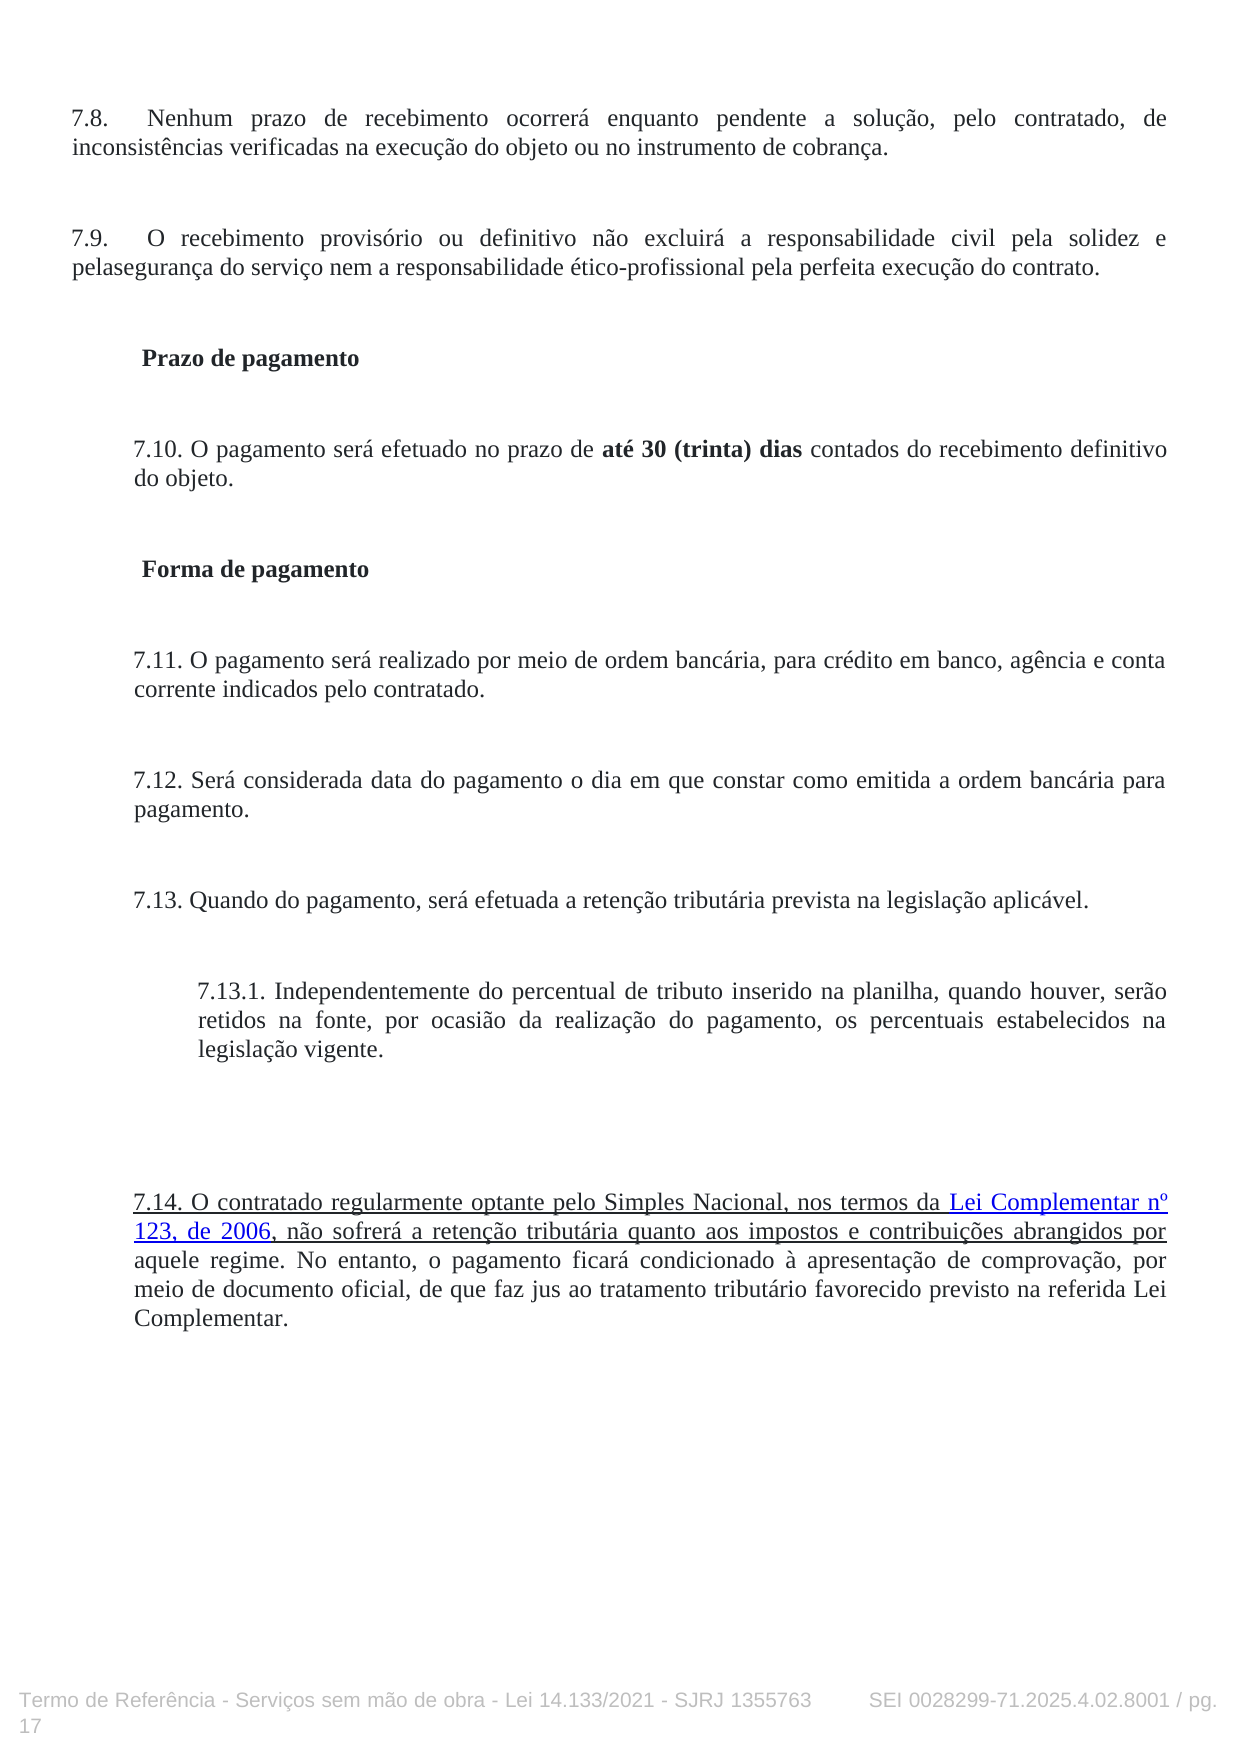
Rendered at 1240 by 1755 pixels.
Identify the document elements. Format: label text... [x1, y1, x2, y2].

subtitle Forma de pagamento [135, 554, 1159, 583]
text 7.10. O pagamento será efetuado no prazo de até 30 (trinta) dias contados do recebimento definitivo do objeto. [133, 434, 1168, 492]
text 7.14. O contratado regularmente optante pelo Simples Nacional, nos termos da Lei Complementar nº [133, 1187, 1168, 1212]
text 7.12. Será considerada data do pagamento o dia em que constar como emitida a ordem bancária para pagamento. [133, 766, 1168, 823]
subtitle Prazo de pagamento [135, 343, 1159, 372]
list Nenhum prazo de recebimento ocorrerá enquanto pendente a solução, pelo contratado, de inconsistências verificadas na execução do objeto ou no instrumento de cobrança. [71, 103, 1168, 161]
text 7.13. Quando do pagamento, será efetuada a retenção tributária prevista na legislação aplicável. [133, 886, 1168, 914]
text 123, de 2006, não sofrerá a retenção tributária quanto aos impostos e contribuições abrangidos por aquele regime. No entanto, o pagamento ficará condicionado à apresentação de comprovação, por meio de documento oficial, de que faz jus ao tratamento tributário favorecido previsto na referida Lei Complementar. [133, 1214, 1168, 1332]
text 7.11. O pagamento será realizado por meio de ordem bancária, para crédito em banco, agência e conta corrente indicados pelo contratado. [133, 646, 1168, 703]
text 7.13.1. Independentemente do percentual de tributo inserido na planilha, quando houver, serão retidos na fonte, por ocasião da realização do pagamento, os percentuais estabelecidos na legislação vigente. [197, 976, 1168, 1063]
list O recebimento provisório ou definitivo não excluirá a responsabilidade civil pela solidez e pelasegurança do serviço nem a responsabilidade ético-profissional pela perfeita execução do contrato. [71, 223, 1168, 281]
